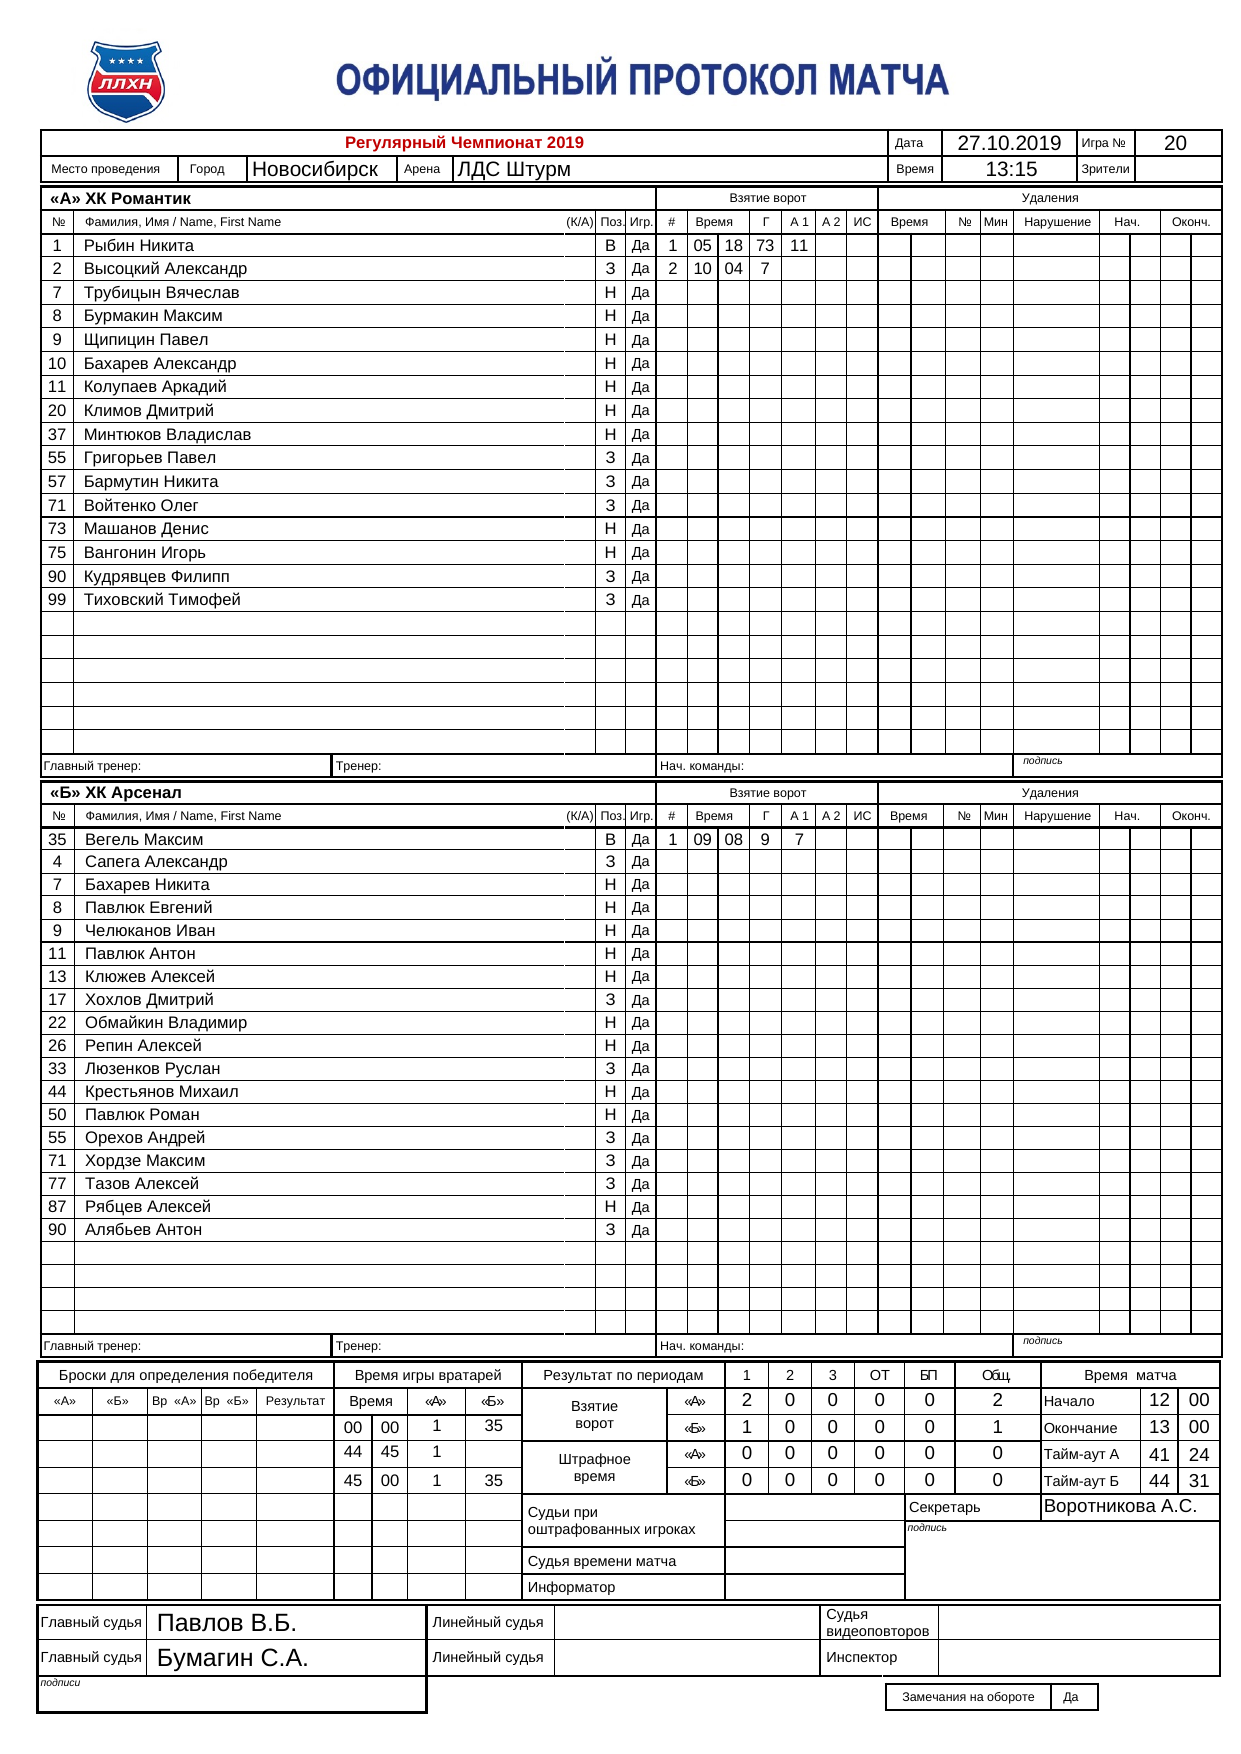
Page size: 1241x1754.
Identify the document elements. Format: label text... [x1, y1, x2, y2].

table_cell [335, 1547, 371, 1573]
table_cell [1192, 541, 1221, 564]
table_cell [1131, 376, 1160, 398]
table_cell [1192, 829, 1221, 849]
table_cell [719, 1035, 749, 1057]
table_cell [750, 446, 781, 469]
table_cell [42, 659, 73, 682]
table_cell [1131, 920, 1160, 941]
table_cell [1100, 896, 1129, 918]
table_cell [93, 1494, 147, 1520]
table_cell [981, 1196, 1013, 1218]
table_cell [1100, 1242, 1129, 1264]
table_cell [257, 1574, 333, 1599]
table_cell [782, 707, 815, 729]
table_cell [750, 1127, 781, 1149]
table_cell 37 [42, 423, 73, 445]
table_cell 0 [812, 1442, 854, 1467]
table_cell [1014, 494, 1099, 516]
table_cell [626, 730, 655, 753]
table_cell Нарушение [1014, 211, 1099, 233]
table_cell [1099, 1682, 1220, 1711]
table_cell [688, 612, 717, 634]
table_cell Бармутин Никита [74, 470, 564, 493]
table_cell А 1 [782, 211, 815, 233]
table_cell [1192, 305, 1221, 327]
table_cell [782, 494, 815, 516]
table_cell Н [596, 352, 625, 374]
table_cell [565, 257, 595, 280]
table_cell З [596, 1127, 625, 1149]
table_cell [912, 1288, 943, 1310]
table_cell [750, 494, 781, 516]
table_cell [1014, 1196, 1099, 1218]
table_cell [1161, 328, 1190, 351]
table_cell Да [626, 1081, 655, 1103]
table_cell [93, 1441, 147, 1467]
table_cell [944, 1288, 980, 1310]
table_cell [750, 541, 781, 564]
table_cell [944, 1104, 980, 1126]
table_cell [657, 518, 687, 540]
table_cell Взятие ворот [523, 1389, 666, 1440]
table_cell № [944, 805, 980, 826]
table_cell [981, 1150, 1013, 1172]
table_cell Город [179, 157, 246, 181]
table_cell [912, 588, 945, 611]
table_cell [782, 1196, 815, 1218]
table_cell «А» [668, 1442, 724, 1467]
table_cell [782, 920, 815, 941]
table_cell [847, 328, 877, 351]
table_cell [1131, 1196, 1160, 1218]
table_cell [782, 518, 815, 540]
table_cell [879, 1081, 910, 1103]
table_cell [847, 1219, 877, 1241]
table_cell [1192, 328, 1221, 351]
table_cell [879, 423, 910, 445]
table_cell [565, 874, 595, 895]
table_cell [688, 1081, 717, 1103]
table_cell [1014, 1012, 1099, 1033]
table_cell [944, 1196, 980, 1218]
table_cell [879, 446, 910, 469]
table_cell [202, 1441, 256, 1467]
table_cell 00 [1179, 1389, 1219, 1413]
table_cell [688, 305, 717, 327]
table_cell Н [596, 920, 625, 941]
table_cell 0 [956, 1442, 1040, 1467]
table_cell [1192, 494, 1221, 516]
table_cell Оконч. [1161, 211, 1221, 233]
table_cell [565, 829, 595, 849]
table_cell [657, 1104, 687, 1126]
table_cell [565, 1219, 595, 1241]
table_cell [1100, 1173, 1129, 1195]
table_cell [879, 376, 910, 398]
table_cell [1100, 829, 1129, 849]
table_cell [981, 1173, 1013, 1195]
table_cell [1161, 1311, 1190, 1333]
table_cell [565, 1288, 595, 1310]
table_cell Да [626, 874, 655, 895]
table_cell [847, 1081, 877, 1103]
table_cell [816, 636, 846, 658]
table_cell [657, 989, 687, 1011]
table_cell [1100, 1012, 1129, 1033]
table_cell Г [750, 805, 781, 826]
table_cell Главный судья [39, 1606, 146, 1639]
table_cell [816, 1081, 846, 1103]
table_cell [719, 1150, 749, 1172]
table_cell [596, 1265, 625, 1287]
table_cell [847, 235, 877, 256]
table_cell «А» [39, 1389, 92, 1413]
table_cell [1161, 943, 1190, 964]
table_cell [944, 1219, 980, 1241]
table_cell [657, 1242, 687, 1264]
table_cell [981, 1081, 1013, 1103]
table_cell Начало [1042, 1389, 1140, 1413]
table_cell [148, 1468, 201, 1493]
table_cell Время [335, 1389, 407, 1413]
table_cell 7 [42, 281, 73, 303]
table_cell Да [626, 1104, 655, 1126]
table_cell [596, 612, 625, 634]
table_cell Да [626, 305, 655, 327]
table_cell [1161, 896, 1190, 918]
table_cell [847, 1173, 877, 1195]
table_cell [879, 352, 910, 374]
table_cell (К/А) [565, 211, 595, 233]
table_cell [912, 352, 945, 374]
table_cell [1161, 829, 1190, 849]
table_cell [257, 1468, 333, 1493]
table_cell [688, 494, 717, 516]
table_cell Оконч. [1161, 805, 1221, 826]
table_cell Линейный судья [428, 1640, 554, 1675]
table_cell Да [626, 235, 655, 256]
table_cell 09 [688, 829, 717, 849]
table_cell [750, 1196, 781, 1218]
table_cell [1161, 683, 1190, 706]
table_cell [847, 565, 877, 587]
table_cell [879, 1288, 910, 1310]
table_cell Н [596, 943, 625, 964]
table_cell [565, 966, 595, 987]
table_cell [750, 376, 781, 398]
table_cell Вр «А» [148, 1389, 201, 1413]
table_cell [782, 257, 815, 280]
table_cell [565, 470, 595, 493]
table_cell [1192, 730, 1221, 753]
table_cell [688, 659, 717, 682]
table_cell [719, 896, 749, 918]
table_cell З [596, 446, 625, 469]
table_cell Да [626, 1219, 655, 1241]
table_cell [1192, 1058, 1221, 1079]
table_cell [657, 1058, 687, 1079]
table_cell [202, 1494, 256, 1520]
table_cell [1161, 399, 1190, 422]
table_cell 90 [42, 1219, 74, 1241]
table_cell [946, 683, 980, 706]
table_cell [1161, 659, 1190, 682]
table_cell [1161, 1288, 1190, 1310]
table_cell [626, 659, 655, 682]
table_cell [1161, 376, 1190, 398]
table_cell [1100, 612, 1129, 634]
table_cell [202, 1416, 256, 1440]
table_cell 1 [657, 235, 687, 256]
table_cell [719, 565, 749, 587]
table_cell [726, 1548, 904, 1573]
table_cell [719, 683, 749, 706]
table_cell [688, 1173, 717, 1195]
table_cell [74, 636, 564, 658]
table_cell [1192, 612, 1221, 634]
table_cell [816, 683, 846, 706]
table_cell [879, 281, 910, 303]
table_cell [750, 730, 781, 753]
table_cell [912, 1150, 943, 1172]
table_cell [657, 850, 687, 872]
table_cell 0 [855, 1415, 904, 1440]
table_cell Тайм-аут А [1042, 1441, 1140, 1467]
table_cell [75, 1265, 564, 1287]
table_cell [1014, 874, 1099, 895]
table_cell [1131, 541, 1160, 564]
table_cell [879, 850, 910, 872]
table_cell [879, 1219, 910, 1241]
table_cell [1100, 636, 1129, 658]
table_cell Судья времени матча [523, 1548, 724, 1573]
table_cell подпись [1014, 755, 1221, 776]
table_cell [555, 1640, 819, 1675]
table_cell «Б» [93, 1389, 147, 1413]
table_cell [750, 920, 781, 941]
table_cell [782, 659, 815, 682]
table_cell подписи [39, 1677, 425, 1711]
table_cell [719, 399, 749, 422]
table_cell 73 [750, 235, 781, 256]
table_cell [912, 730, 945, 753]
table_cell Судьи при оштрафованных игроках [523, 1495, 724, 1546]
table_cell [847, 829, 877, 849]
table_cell [946, 541, 980, 564]
table_cell [565, 920, 595, 941]
table_cell 0 [855, 1442, 904, 1467]
table_cell [750, 707, 781, 729]
table_cell [847, 966, 877, 987]
table_cell [847, 281, 877, 303]
table_cell Да [626, 257, 655, 280]
table_cell [1100, 1196, 1129, 1218]
table_cell [657, 943, 687, 964]
table_cell [912, 470, 945, 493]
table_cell [657, 1311, 687, 1333]
table_cell [912, 659, 945, 682]
table_cell [202, 1547, 256, 1573]
table_cell [946, 257, 980, 280]
table_cell [944, 989, 980, 1011]
table_cell [847, 588, 877, 611]
table_cell [688, 874, 717, 895]
table_cell [1192, 1265, 1221, 1287]
table_cell [657, 1288, 687, 1310]
table_cell [879, 896, 910, 918]
table_cell 0 [812, 1415, 854, 1440]
table_cell [912, 541, 945, 564]
table_cell [879, 1058, 910, 1079]
table_cell [148, 1574, 201, 1599]
table_cell [981, 235, 1013, 256]
table_cell [1192, 966, 1221, 987]
table_cell Время [688, 805, 749, 826]
table_cell Игр. [626, 805, 655, 826]
table_cell подпись [1014, 1335, 1221, 1356]
table_cell 0 [956, 1468, 1040, 1493]
table_cell [879, 1173, 910, 1195]
table_cell [565, 850, 595, 872]
table_cell [42, 707, 73, 729]
table_cell 50 [42, 1104, 74, 1126]
table_cell [816, 1104, 846, 1126]
table_cell [847, 1104, 877, 1126]
table_header Удаления [879, 188, 1221, 209]
table_cell [565, 235, 595, 256]
table_cell [1161, 1242, 1190, 1264]
table_cell [688, 1288, 717, 1310]
table_cell Да [626, 1012, 655, 1033]
table_cell [657, 541, 687, 564]
table_cell [466, 1494, 521, 1520]
table_cell 7 [750, 257, 781, 280]
table_cell [847, 612, 877, 634]
table_cell [750, 1081, 781, 1103]
table_cell «А» [408, 1389, 465, 1413]
table_cell [1100, 423, 1129, 445]
table_cell 8 [42, 896, 74, 918]
table_cell [981, 257, 1013, 280]
table_cell [1131, 1173, 1160, 1195]
table_cell [1131, 683, 1160, 706]
table_cell [816, 850, 846, 872]
table_cell [782, 1311, 815, 1333]
table_cell Хохлов Дмитрий [75, 989, 564, 1011]
table_cell [912, 612, 945, 634]
table_cell Да [626, 1196, 655, 1218]
table_cell [1100, 541, 1129, 564]
table_cell [565, 896, 595, 918]
table_cell 0 [855, 1389, 904, 1413]
table_cell [657, 636, 687, 658]
table_cell [912, 989, 943, 1011]
table_cell [1131, 423, 1160, 445]
table_cell [688, 730, 717, 753]
table_cell [816, 376, 846, 398]
table_cell [1100, 588, 1129, 611]
table_cell [719, 1219, 749, 1241]
table_cell [912, 636, 945, 658]
table_cell Новосибирск [248, 157, 396, 181]
table_cell [816, 352, 846, 374]
table_cell [93, 1574, 147, 1599]
table_cell [750, 636, 781, 658]
table_cell В [596, 235, 625, 256]
table_cell [879, 399, 910, 422]
table_cell № [946, 211, 980, 233]
table_cell [816, 1219, 846, 1241]
table_cell [1131, 659, 1160, 682]
table_cell [1192, 399, 1221, 422]
table_cell [565, 989, 595, 1011]
table_cell [565, 1150, 595, 1172]
table_cell [981, 352, 1013, 374]
table_cell [1014, 328, 1099, 351]
table_cell 2 [42, 257, 73, 280]
table_cell [1131, 235, 1160, 256]
table_cell [750, 399, 781, 422]
table_cell [1192, 896, 1221, 918]
table_cell [565, 1104, 595, 1126]
table_cell [688, 989, 717, 1011]
table_cell [1192, 683, 1221, 706]
table_cell [1131, 588, 1160, 611]
table_cell [408, 1494, 465, 1520]
table_cell [657, 1173, 687, 1195]
table_cell [750, 1173, 781, 1195]
table_cell [148, 1521, 201, 1546]
table_cell [39, 1494, 92, 1520]
table_cell [912, 1035, 943, 1057]
table_cell [148, 1547, 201, 1573]
table_cell 11 [782, 235, 815, 256]
table_cell Хордзе Максим [75, 1150, 564, 1172]
table_cell Сапега Александр [75, 850, 564, 872]
table_cell [657, 399, 687, 422]
table_cell [75, 1311, 564, 1333]
table_cell [782, 683, 815, 706]
table_cell Н [596, 1104, 625, 1126]
table_cell подпись [906, 1522, 1219, 1599]
table_cell [1192, 1104, 1221, 1126]
table_cell [1192, 874, 1221, 895]
table_cell [944, 850, 980, 872]
table_cell [202, 1574, 256, 1599]
table_cell [1161, 494, 1190, 516]
table_cell 35 [466, 1468, 521, 1493]
table_cell [912, 1196, 943, 1218]
table_cell [879, 612, 910, 634]
table_cell [1192, 281, 1221, 303]
table_cell [74, 612, 564, 634]
table_cell [816, 1173, 846, 1195]
table_cell [847, 683, 877, 706]
table_cell [688, 1012, 717, 1033]
table_cell [626, 1288, 655, 1310]
table_cell [1161, 636, 1190, 658]
table_cell [39, 1574, 92, 1599]
table_cell [657, 565, 687, 587]
table_cell [1014, 541, 1099, 564]
table_cell [879, 565, 910, 587]
table_cell [912, 235, 945, 256]
table_cell [981, 683, 1013, 706]
table_cell [782, 423, 815, 445]
table_cell [626, 636, 655, 658]
table_cell Н [596, 966, 625, 987]
table_cell [946, 494, 980, 516]
table_cell [1014, 1081, 1099, 1103]
table_cell 20 [42, 399, 73, 422]
table_cell [1136, 157, 1221, 181]
table_cell [1100, 305, 1129, 327]
table_cell [257, 1494, 333, 1520]
table_cell [816, 612, 846, 634]
table_cell 0 [769, 1468, 811, 1493]
table_cell 1 [726, 1415, 768, 1440]
table_cell [1100, 235, 1129, 256]
table_cell [657, 659, 687, 682]
table_cell [719, 612, 749, 634]
table_cell [981, 966, 1013, 987]
table_cell [719, 943, 749, 964]
table_cell Вр «Б» [202, 1389, 256, 1413]
table_cell [879, 707, 910, 729]
table_cell 9 [42, 920, 74, 941]
table_cell [981, 659, 1013, 682]
table_cell [1100, 1058, 1129, 1079]
table_cell З [596, 1173, 625, 1195]
table_cell [1014, 281, 1099, 303]
table_cell Результат [257, 1389, 333, 1413]
table_cell [946, 470, 980, 493]
table_cell [1014, 305, 1099, 327]
table_cell [565, 1196, 595, 1218]
table_cell Павлюк Антон [75, 943, 564, 964]
table_header БП [905, 1363, 954, 1387]
table_cell [1100, 399, 1129, 422]
table_cell Да [626, 829, 655, 849]
table_cell [847, 850, 877, 872]
table_cell 0 [905, 1415, 954, 1440]
table_cell Да [626, 399, 655, 422]
table_cell [847, 541, 877, 564]
table_cell [688, 281, 717, 303]
table_cell 0 [905, 1468, 954, 1493]
table_cell 13:15 [943, 157, 1076, 181]
table_cell [782, 565, 815, 587]
table_cell [42, 1311, 74, 1333]
table_cell [981, 896, 1013, 918]
table_cell [782, 1127, 815, 1149]
table_cell [1131, 446, 1160, 469]
table_cell [847, 730, 877, 753]
table_header ОТ [855, 1363, 904, 1387]
table_cell [816, 470, 846, 493]
table_cell 7 [782, 829, 815, 849]
table_cell [657, 328, 687, 351]
table_cell [879, 1127, 910, 1149]
table_cell [782, 989, 815, 1011]
table_cell [1100, 328, 1129, 351]
table_cell [1014, 565, 1099, 587]
table_cell [1192, 659, 1221, 682]
table_cell [657, 352, 687, 374]
table_cell [1192, 1288, 1221, 1310]
table_cell [782, 1012, 815, 1033]
table_cell Минтюков Владислав [74, 423, 564, 445]
table_cell Да [626, 896, 655, 918]
table_cell 2 [956, 1389, 1040, 1413]
table_cell [1131, 966, 1160, 987]
table_cell Трубицын Вячеслав [74, 281, 564, 303]
table_cell [1131, 1127, 1160, 1149]
table_cell [879, 305, 910, 327]
table_cell [816, 281, 846, 303]
table_cell 10 [42, 352, 73, 374]
table_cell 71 [42, 494, 73, 516]
table_cell [1100, 257, 1129, 280]
table_cell [719, 659, 749, 682]
table_cell Нач. [1100, 211, 1160, 233]
table_cell [1161, 730, 1190, 753]
table_cell Нач. команды: [657, 1335, 1012, 1356]
table_cell [816, 829, 846, 849]
table_cell [981, 328, 1013, 351]
table_cell Главный тренер: [42, 755, 330, 776]
table_cell [782, 1242, 815, 1264]
table_cell [750, 518, 781, 540]
table_cell А 1 [782, 805, 815, 826]
table_cell 31 [1179, 1468, 1219, 1493]
table_cell [1014, 1288, 1099, 1310]
table_cell [596, 659, 625, 682]
table_cell # [657, 805, 687, 826]
table_cell [847, 1288, 877, 1310]
table_cell [688, 1311, 717, 1333]
table_cell [946, 376, 980, 398]
table_cell Главный судья [39, 1640, 146, 1675]
table_cell [944, 829, 980, 849]
table_cell Тиховский Тимофей [74, 588, 564, 611]
table_cell Вангонин Игорь [74, 541, 564, 564]
table_cell Линейный судья [428, 1606, 554, 1639]
table_cell [981, 470, 1013, 493]
table_cell [1100, 920, 1129, 941]
table_cell 9 [42, 328, 73, 351]
table_cell [688, 565, 717, 587]
table_cell Н [596, 896, 625, 918]
table_cell Бахарев Никита [75, 874, 564, 895]
table_cell 0 [769, 1442, 811, 1467]
table_cell Бурмакин Максим [74, 305, 564, 327]
table_cell [782, 896, 815, 918]
table_cell Да [626, 565, 655, 587]
table_cell Тазов Алексей [75, 1173, 564, 1195]
table_cell [626, 683, 655, 706]
table_cell [981, 588, 1013, 611]
table_cell [816, 659, 846, 682]
table_cell [1014, 966, 1099, 987]
table_cell [879, 636, 910, 658]
table_cell [1192, 257, 1221, 280]
table_cell [657, 1081, 687, 1103]
table_cell Тренер: [333, 1335, 655, 1356]
table_cell [879, 1196, 910, 1218]
table_cell [879, 588, 910, 611]
table_cell [335, 1494, 371, 1520]
table_cell [719, 423, 749, 445]
table_cell [1192, 565, 1221, 587]
table_cell [1192, 636, 1221, 658]
table_cell Да [626, 352, 655, 374]
table_cell [688, 850, 717, 872]
table_cell Да [626, 328, 655, 351]
table_cell [565, 518, 595, 540]
table_cell [148, 1494, 201, 1520]
table_cell [879, 328, 910, 351]
table_cell [1131, 943, 1160, 964]
table_cell [750, 989, 781, 1011]
table_cell 1 [42, 235, 73, 256]
table_cell Да [626, 470, 655, 493]
table_cell [257, 1441, 333, 1467]
table_cell [565, 1173, 595, 1195]
table_cell [1131, 829, 1160, 849]
table_cell [944, 1265, 980, 1287]
table_cell [816, 730, 846, 753]
table_cell [657, 376, 687, 398]
table_cell [782, 1081, 815, 1103]
table_cell [816, 896, 846, 918]
table_cell [1014, 518, 1099, 540]
table_cell [879, 943, 910, 964]
table_cell 0 [855, 1468, 904, 1493]
table_cell 4 [42, 850, 74, 872]
table_cell 44 [1141, 1468, 1177, 1493]
table_cell [657, 730, 687, 753]
table_cell [726, 1495, 904, 1520]
table_cell [750, 612, 781, 634]
table_cell Павлюк Роман [75, 1104, 564, 1126]
table_cell [912, 920, 943, 941]
table_cell [1161, 1035, 1190, 1057]
table_cell Нач. [1100, 805, 1160, 826]
table_cell [688, 683, 717, 706]
table_cell [1100, 376, 1129, 398]
table_cell [657, 423, 687, 445]
table_cell [428, 1677, 882, 1711]
table_cell 0 [812, 1468, 854, 1493]
table_cell Окончание [1042, 1415, 1140, 1440]
table_header Замечания на обороте [887, 1685, 1050, 1709]
table_cell ИС [847, 805, 877, 826]
table_cell [939, 1640, 1219, 1675]
table_cell 35 [42, 829, 74, 849]
table_cell 75 [42, 541, 73, 564]
table_cell [1131, 399, 1160, 422]
table_cell [912, 376, 945, 398]
table_cell [946, 235, 980, 256]
table_cell [981, 1288, 1013, 1310]
table_cell Игр. [626, 211, 655, 233]
table_cell [1100, 1265, 1129, 1287]
table_cell [74, 730, 564, 753]
table_cell [1192, 989, 1221, 1011]
table_cell [1014, 943, 1099, 964]
table_cell [879, 1035, 910, 1057]
table_cell [782, 943, 815, 964]
table_cell [1192, 588, 1221, 611]
table_cell [719, 305, 749, 327]
table_cell Да [626, 541, 655, 564]
table_cell [719, 352, 749, 374]
table_cell [688, 1150, 717, 1172]
table_cell 7 [42, 874, 74, 895]
table_cell Да [626, 1058, 655, 1079]
table_cell [1161, 565, 1190, 587]
table_cell [1192, 352, 1221, 374]
table_cell [42, 612, 73, 634]
table_cell Н [596, 874, 625, 895]
table_cell [816, 423, 846, 445]
table_cell [879, 1265, 910, 1287]
table_cell [1014, 707, 1099, 729]
table_cell [750, 588, 781, 611]
table_cell [1131, 328, 1160, 351]
table_cell З [596, 1219, 625, 1241]
table_cell [782, 850, 815, 872]
table_cell [719, 588, 749, 611]
table_cell [879, 1104, 910, 1126]
table_cell [944, 1127, 980, 1149]
table_cell [719, 446, 749, 469]
table_cell [981, 989, 1013, 1011]
table_cell Да [626, 281, 655, 303]
table_cell [657, 966, 687, 987]
table_cell [1161, 966, 1190, 987]
table_cell Да [626, 1150, 655, 1172]
table_cell ЛДС Штурм [454, 157, 887, 181]
table_cell [657, 707, 687, 729]
table_cell [688, 943, 717, 964]
table_cell [1014, 989, 1099, 1011]
table_cell [879, 1012, 910, 1033]
table_cell [1100, 707, 1129, 729]
table_cell [688, 1035, 717, 1057]
table_cell [912, 829, 943, 849]
table_cell [719, 1081, 749, 1103]
table_cell «Б» [668, 1468, 724, 1493]
table_cell [944, 1012, 980, 1033]
table_cell [750, 328, 781, 351]
table_cell Н [596, 1196, 625, 1218]
table_cell [565, 1127, 595, 1149]
table_cell [782, 305, 815, 327]
table_cell [565, 352, 595, 374]
table_cell Да [626, 423, 655, 445]
table_cell А 2 [816, 805, 846, 826]
table_cell З [596, 989, 625, 1011]
table_cell 1 [956, 1415, 1040, 1440]
table_header 2 [769, 1363, 811, 1387]
table_cell Рябцев Алексей [75, 1196, 564, 1218]
table_cell [981, 281, 1013, 303]
table_cell [565, 1058, 595, 1079]
table_cell Высоцкий Александр [74, 257, 564, 280]
table_header 27.10.2019 [943, 131, 1076, 155]
table_cell 13 [1141, 1415, 1177, 1440]
table_cell [1014, 399, 1099, 422]
table_cell [750, 1104, 781, 1126]
table_cell Бахарев Александр [74, 352, 564, 374]
table_cell [847, 636, 877, 658]
table_cell Павлов В.Б. [147, 1606, 425, 1639]
table_cell [981, 1058, 1013, 1079]
table_cell [981, 850, 1013, 872]
table_cell [408, 1547, 465, 1573]
table_cell [657, 470, 687, 493]
table_cell [1131, 850, 1160, 872]
table_cell Тренер: [333, 755, 655, 776]
table_cell [981, 376, 1013, 398]
table_cell Да [626, 966, 655, 987]
table_cell [726, 1521, 904, 1546]
table_cell [565, 376, 595, 398]
table_cell [1192, 1196, 1221, 1218]
table_cell [1131, 494, 1160, 516]
table_cell [626, 1311, 655, 1333]
table_cell [879, 659, 910, 682]
table_cell [1192, 376, 1221, 398]
table_cell [1131, 896, 1160, 918]
table_cell [565, 541, 595, 564]
table_cell [782, 399, 815, 422]
table_cell [657, 1127, 687, 1149]
table_cell Да [626, 518, 655, 540]
table_cell [1161, 1219, 1190, 1241]
table_cell [688, 423, 717, 445]
table_cell [912, 1058, 943, 1079]
table_cell [946, 659, 980, 682]
table_cell 17 [42, 989, 74, 1011]
table_cell [1100, 989, 1129, 1011]
table_cell Н [596, 423, 625, 445]
table_cell 00 [335, 1416, 371, 1440]
table_cell [1100, 683, 1129, 706]
table_cell [879, 829, 910, 849]
table_cell [981, 1311, 1013, 1333]
table_cell Да [626, 943, 655, 964]
table_cell [879, 989, 910, 1011]
table_cell [816, 707, 846, 729]
table_cell [782, 1219, 815, 1241]
table_cell [750, 565, 781, 587]
table_cell [879, 874, 910, 895]
table_header 20 [1136, 131, 1221, 155]
table_cell [719, 1173, 749, 1195]
table_cell [42, 683, 73, 706]
table_cell [688, 1219, 717, 1241]
table_cell [39, 1468, 92, 1493]
table_cell [565, 1311, 595, 1333]
table_cell [946, 305, 980, 327]
table_cell [981, 920, 1013, 941]
table_cell 10 [688, 257, 717, 280]
table_cell [1131, 874, 1160, 895]
table_cell [1192, 1150, 1221, 1172]
table_cell [782, 376, 815, 398]
table_cell [847, 943, 877, 964]
table_cell [1014, 1035, 1099, 1057]
table_cell [688, 328, 717, 351]
table_cell [373, 1521, 407, 1546]
table_cell Да [626, 494, 655, 516]
table_cell [1014, 1311, 1099, 1333]
table_cell [816, 565, 846, 587]
table_cell [1161, 588, 1190, 611]
table_header Результат по периодам [523, 1363, 724, 1387]
table_cell Рыбин Никита [74, 235, 564, 256]
table_cell [1192, 235, 1221, 256]
table_cell [688, 376, 717, 398]
table_cell [981, 446, 1013, 469]
table_cell [912, 328, 945, 351]
table_cell 0 [726, 1468, 768, 1493]
table_cell «Б » [466, 1389, 521, 1413]
table_cell [1014, 1242, 1099, 1264]
table_cell [1192, 423, 1221, 445]
table_cell «Б» [668, 1415, 724, 1440]
table_cell [879, 1311, 910, 1333]
table_cell [1192, 1127, 1221, 1149]
table_cell 11 [42, 376, 73, 398]
table_cell [1131, 1104, 1160, 1126]
table_cell [688, 1265, 717, 1287]
table_cell [565, 1035, 595, 1057]
table_cell [719, 328, 749, 351]
table_cell [1192, 1219, 1221, 1241]
table_cell [879, 257, 910, 280]
table_cell [816, 1265, 846, 1287]
table_cell [750, 1288, 781, 1310]
table_cell 87 [42, 1196, 74, 1218]
table_cell [1014, 850, 1099, 872]
table_cell [1161, 989, 1190, 1011]
table_cell [657, 1265, 687, 1287]
table_cell Да [626, 1035, 655, 1057]
table_cell [1161, 446, 1190, 469]
table_cell [816, 494, 846, 516]
table_cell [1161, 518, 1190, 540]
table_cell [750, 1219, 781, 1241]
table_cell [782, 1288, 815, 1310]
table_cell [782, 1265, 815, 1287]
table_cell [981, 1127, 1013, 1149]
table_cell [981, 612, 1013, 634]
table_cell [565, 683, 595, 706]
table_cell [847, 1265, 877, 1287]
table_cell [466, 1574, 521, 1599]
table_cell # [657, 211, 687, 233]
table_cell [565, 328, 595, 351]
table_cell [1131, 1219, 1160, 1241]
table_cell [847, 1127, 877, 1149]
table_cell Н [596, 1012, 625, 1033]
table_cell Н [596, 305, 625, 327]
table_cell [688, 541, 717, 564]
table_cell [657, 1012, 687, 1033]
table_cell Зрители [1078, 157, 1134, 181]
table_cell [373, 1574, 407, 1599]
table_cell № [42, 805, 74, 826]
table_cell Воротникова А.С. [1042, 1495, 1219, 1520]
table_cell [816, 1242, 846, 1264]
table_cell [1014, 376, 1099, 398]
table_cell З [596, 257, 625, 280]
table_cell [74, 707, 564, 729]
table_cell [944, 874, 980, 895]
table_cell 8 [42, 305, 73, 327]
table_cell [1014, 257, 1099, 280]
table_cell [688, 1196, 717, 1218]
table_cell [1192, 920, 1221, 941]
table_cell [1131, 470, 1160, 493]
table_cell [879, 541, 910, 564]
table_cell [816, 920, 846, 941]
table_cell [1161, 470, 1190, 493]
table_cell [257, 1521, 333, 1546]
table_cell [879, 470, 910, 493]
table_cell [750, 1150, 781, 1172]
table_cell [981, 1265, 1013, 1287]
table_cell [847, 305, 877, 327]
table_cell [688, 1104, 717, 1126]
table_cell З [596, 470, 625, 493]
table_cell [944, 1150, 980, 1172]
table_cell [719, 541, 749, 564]
table_cell [1131, 281, 1160, 303]
table_cell 18 [719, 235, 749, 256]
table_cell Н [596, 1081, 625, 1103]
table_cell 44 [42, 1081, 74, 1103]
table_cell Алябьев Антон [75, 1219, 564, 1241]
table_cell 0 [769, 1389, 811, 1413]
table_cell [912, 1311, 943, 1333]
table_cell Колупаев Аркадий [74, 376, 564, 398]
table_cell [257, 1416, 333, 1440]
table_cell Н [596, 376, 625, 398]
table_cell [719, 707, 749, 729]
table_cell [719, 1058, 749, 1079]
table_cell З [596, 850, 625, 872]
table_cell [816, 235, 846, 256]
table_cell [847, 920, 877, 941]
table_cell [944, 896, 980, 918]
table_cell Репин Алексей [75, 1035, 564, 1057]
table_cell № [42, 211, 73, 233]
table_cell [946, 588, 980, 611]
table_cell 45 [373, 1441, 407, 1467]
table_cell Да [626, 1173, 655, 1195]
table_cell Обмайкин Владимир [75, 1012, 564, 1033]
table_cell [565, 659, 595, 682]
table_cell [373, 1547, 407, 1573]
table_cell [688, 1242, 717, 1264]
table_cell [981, 1035, 1013, 1057]
table_cell [816, 1127, 846, 1149]
table_cell Информатор [523, 1575, 724, 1599]
table_cell Бумагин С.А. [147, 1640, 425, 1675]
table_cell [688, 1127, 717, 1149]
table_cell 00 [1179, 1415, 1219, 1440]
table_cell [946, 352, 980, 374]
table_cell [1100, 1311, 1129, 1333]
table_cell [1100, 1150, 1129, 1172]
table_cell Мин [981, 211, 1013, 233]
table_cell 2 [726, 1389, 768, 1413]
table_cell [335, 1521, 371, 1546]
table_cell [816, 257, 846, 280]
table_cell [39, 1521, 92, 1546]
table_cell [879, 920, 910, 941]
table_cell [565, 305, 595, 327]
table_cell [1161, 612, 1190, 634]
table_cell [1131, 612, 1160, 634]
table_cell [719, 376, 749, 398]
table_cell Войтенко Олег [74, 494, 564, 516]
table_cell [726, 1575, 904, 1599]
table_cell 99 [42, 588, 73, 611]
table_cell [879, 1242, 910, 1264]
table_cell [816, 541, 846, 564]
table_cell [912, 565, 945, 587]
table_cell Щипицин Павел [74, 328, 564, 351]
table_cell [816, 874, 846, 895]
table_cell [847, 257, 877, 280]
table_cell [565, 423, 595, 445]
table_cell 77 [42, 1173, 74, 1195]
table_cell [816, 305, 846, 327]
table_cell [944, 1081, 980, 1103]
table_cell 11 [42, 943, 74, 964]
table_cell Да [626, 588, 655, 611]
table_cell [719, 920, 749, 941]
table_cell [93, 1468, 147, 1493]
table_cell [750, 305, 781, 327]
table_cell [879, 1150, 910, 1172]
table_cell [1014, 352, 1099, 374]
table_cell [1131, 1081, 1160, 1103]
table_cell [782, 1058, 815, 1079]
table_cell [816, 446, 846, 469]
table_cell [782, 352, 815, 374]
table_cell [946, 328, 980, 351]
table_cell [688, 446, 717, 469]
table_cell Время [688, 211, 749, 233]
table_header Время игры вратарей [335, 1363, 521, 1387]
table_cell Крестьянов Михаил [75, 1081, 564, 1103]
table_cell [912, 683, 945, 706]
table_cell [944, 1311, 980, 1333]
table_cell [912, 423, 945, 445]
table_cell [202, 1468, 256, 1493]
table_cell [1161, 874, 1190, 895]
table_cell [912, 1127, 943, 1149]
table_cell [1100, 1035, 1129, 1057]
table_cell [1014, 1173, 1099, 1195]
table_cell [912, 399, 945, 422]
table_cell [750, 352, 781, 374]
table_header Да [1052, 1685, 1097, 1709]
table_cell [1131, 1012, 1160, 1033]
table_cell [1131, 352, 1160, 374]
table_cell [1100, 518, 1129, 540]
table_cell [782, 874, 815, 895]
table_cell Кудрявцев Филипп [74, 565, 564, 587]
table_cell [657, 1219, 687, 1241]
table_cell [912, 966, 943, 987]
table_cell [847, 1058, 877, 1079]
table_cell [1100, 966, 1129, 987]
table_cell [782, 730, 815, 753]
table_cell Время [879, 805, 943, 826]
table_cell [1192, 1081, 1221, 1103]
table_cell [816, 989, 846, 1011]
table_cell [657, 446, 687, 469]
table_cell [816, 1196, 846, 1218]
table_cell [1014, 1150, 1099, 1172]
table_cell Поз. [596, 805, 625, 826]
table_cell «А» [668, 1389, 724, 1413]
table_cell Климов Дмитрий [74, 399, 564, 422]
table_cell [1161, 1265, 1190, 1287]
table_cell [750, 1012, 781, 1033]
table_cell Мин [981, 805, 1013, 826]
table_cell [946, 636, 980, 658]
table_cell [719, 518, 749, 540]
table_cell [944, 1058, 980, 1079]
table_cell Да [626, 920, 655, 941]
table_cell [39, 1416, 92, 1440]
table_cell [816, 588, 846, 611]
table_cell [782, 612, 815, 634]
table_cell [981, 636, 1013, 658]
table_cell [912, 446, 945, 469]
table_cell 57 [42, 470, 73, 493]
table_cell Да [626, 376, 655, 398]
table_cell [373, 1494, 407, 1520]
table_cell Н [596, 399, 625, 422]
table_header Броски для определения победителя [39, 1363, 333, 1387]
table_cell [879, 966, 910, 987]
table_cell [1131, 1265, 1160, 1287]
table_cell [39, 1441, 92, 1467]
table_cell [912, 494, 945, 516]
table_cell [657, 612, 687, 634]
table_cell [981, 565, 1013, 587]
table_cell [1161, 1127, 1190, 1149]
table_cell [1100, 1104, 1129, 1126]
table_cell [946, 612, 980, 634]
table_cell [981, 423, 1013, 445]
table_cell [750, 1265, 781, 1287]
table_cell Штрафное время [523, 1442, 666, 1493]
table_cell [912, 257, 945, 280]
table_cell ИС [847, 211, 877, 233]
table_cell 9 [750, 829, 781, 849]
table_cell Да [626, 1127, 655, 1149]
table_cell [939, 1606, 1219, 1639]
table_cell [782, 1173, 815, 1195]
table_cell [981, 829, 1013, 849]
table_cell [719, 1104, 749, 1126]
table_cell [626, 1242, 655, 1264]
table_cell [1161, 281, 1190, 303]
table_header Взятие ворот [657, 783, 877, 803]
table_cell [1014, 423, 1099, 445]
table_cell [750, 943, 781, 964]
table_cell [565, 281, 595, 303]
table_cell Павлюк Евгений [75, 896, 564, 918]
table_cell [816, 966, 846, 987]
table_header Дата [889, 131, 941, 155]
table_cell [912, 707, 945, 729]
table_cell [782, 1104, 815, 1126]
table_cell Н [596, 281, 625, 303]
table_cell [719, 874, 749, 895]
table_cell [879, 683, 910, 706]
table_cell [1014, 1127, 1099, 1149]
table_cell [626, 612, 655, 634]
table_cell [1100, 470, 1129, 493]
table_cell [1100, 874, 1129, 895]
table_cell [719, 966, 749, 987]
table_cell [74, 659, 564, 682]
table_cell [847, 1196, 877, 1218]
table_cell [1161, 1196, 1190, 1218]
table_cell Н [596, 518, 625, 540]
table_cell [1161, 1150, 1190, 1172]
table_cell [565, 943, 595, 964]
table_cell Клюжев Алексей [75, 966, 564, 987]
table_cell [782, 541, 815, 564]
table_cell [750, 281, 781, 303]
table_cell [1014, 1219, 1099, 1241]
table_cell [1100, 1081, 1129, 1103]
table_cell [981, 730, 1013, 753]
table_cell [782, 328, 815, 351]
table_cell Нач. команды: [657, 755, 1012, 776]
table_cell 71 [42, 1150, 74, 1172]
table_cell [1100, 730, 1129, 753]
table_cell [1161, 1104, 1190, 1126]
table_cell [1192, 1012, 1221, 1033]
table_cell [1014, 636, 1099, 658]
table_cell [782, 966, 815, 987]
table_cell [1161, 920, 1190, 941]
table_cell [1100, 1219, 1129, 1241]
table_cell [1131, 1311, 1160, 1333]
table_cell [719, 470, 749, 493]
table_cell [981, 1219, 1013, 1241]
table_cell [847, 1150, 877, 1172]
table_cell [688, 399, 717, 422]
table_cell [75, 1288, 564, 1310]
table_cell [719, 636, 749, 658]
table_cell [1161, 1058, 1190, 1079]
table_cell Г [750, 211, 781, 233]
table_cell [148, 1441, 201, 1467]
table_cell [657, 896, 687, 918]
table_cell [847, 446, 877, 469]
table_cell [74, 683, 564, 706]
table_cell [981, 707, 1013, 729]
table_cell 55 [42, 446, 73, 469]
table_cell [657, 305, 687, 327]
table_cell [565, 399, 595, 422]
table_cell [782, 1035, 815, 1057]
table_cell [42, 636, 73, 658]
table_cell [750, 683, 781, 706]
table_cell Время [889, 157, 941, 181]
table_cell [719, 1311, 749, 1333]
table_cell [912, 518, 945, 540]
table_cell [75, 1242, 564, 1264]
table_cell [565, 565, 595, 587]
table_cell [1131, 730, 1160, 753]
table_cell [93, 1521, 147, 1546]
table_cell [657, 588, 687, 611]
table_cell [816, 518, 846, 540]
table_cell [555, 1606, 819, 1639]
picture [5, 28, 1179, 129]
table_cell [1014, 896, 1099, 918]
table_cell [847, 494, 877, 516]
table_cell 24 [1179, 1441, 1219, 1467]
table_cell Тайм-аут Б [1042, 1468, 1140, 1493]
table_cell 05 [688, 235, 717, 256]
table_cell [688, 470, 717, 493]
table_cell [981, 518, 1013, 540]
table_cell [847, 659, 877, 682]
table_cell [847, 423, 877, 445]
table_cell [782, 588, 815, 611]
table_cell В [596, 829, 625, 849]
table_cell [93, 1547, 147, 1573]
table_cell [981, 541, 1013, 564]
table_cell [688, 352, 717, 374]
table_cell 0 [769, 1415, 811, 1440]
table_cell [1100, 446, 1129, 469]
table_cell Нарушение [1014, 805, 1099, 826]
table_cell [816, 1035, 846, 1057]
table_cell [1161, 1012, 1190, 1033]
table_cell [981, 399, 1013, 422]
table_cell [981, 1012, 1013, 1033]
table_cell [1100, 850, 1129, 872]
table_cell [944, 966, 980, 987]
table_cell [626, 1265, 655, 1287]
table_cell [719, 281, 749, 303]
table_cell А 2 [816, 211, 846, 233]
table_cell [719, 730, 749, 753]
table_cell [847, 470, 877, 493]
table_cell [565, 612, 595, 634]
table_cell [93, 1416, 147, 1440]
table_cell [1131, 565, 1160, 587]
table_cell [1100, 494, 1129, 516]
table_cell [1161, 257, 1190, 280]
table_cell [1014, 1265, 1099, 1287]
table_cell [1192, 943, 1221, 964]
table_cell [750, 470, 781, 493]
table_cell [1161, 707, 1190, 729]
table_cell [42, 1265, 74, 1287]
table_header Общ. [956, 1363, 1040, 1387]
table_cell Поз. [596, 211, 625, 233]
table_cell [750, 659, 781, 682]
table_cell [816, 1311, 846, 1333]
table_cell [1100, 1288, 1129, 1310]
table_cell [981, 305, 1013, 327]
table_cell Арена [398, 157, 452, 181]
table_cell [688, 588, 717, 611]
table_cell Фамилия, Имя / Name, First Name [74, 211, 565, 233]
table_cell [626, 707, 655, 729]
table_header «А» ХК Романтик [42, 188, 655, 209]
table_header Игра № [1078, 131, 1134, 155]
table_cell 1 [408, 1441, 465, 1467]
table_cell [1100, 943, 1129, 964]
table_cell [847, 1012, 877, 1033]
table_cell 0 [905, 1442, 954, 1467]
table_cell [688, 1058, 717, 1079]
table_cell Судья видеоповторов [821, 1606, 938, 1639]
table_cell Фамилия, Имя / Name, First Name [75, 805, 565, 826]
table_cell [1014, 829, 1099, 849]
table_cell [1161, 1081, 1190, 1103]
table_cell [1014, 920, 1099, 941]
table_cell [596, 730, 625, 753]
table_cell З [596, 1150, 625, 1172]
table_cell 90 [42, 565, 73, 587]
table_cell [782, 281, 815, 303]
table_cell [912, 850, 943, 872]
table_cell [912, 1242, 943, 1264]
table_cell [946, 518, 980, 540]
table_cell [1100, 565, 1129, 587]
table_cell З [596, 494, 625, 516]
table_cell Н [596, 1035, 625, 1057]
table_cell [688, 896, 717, 918]
table_cell [688, 920, 717, 941]
table_cell [1161, 305, 1190, 327]
table_cell [847, 896, 877, 918]
table_cell [944, 1035, 980, 1057]
table_cell [879, 730, 910, 753]
table_cell [816, 328, 846, 351]
table_cell 44 [335, 1441, 371, 1467]
table_cell [1192, 1173, 1221, 1195]
table_cell [657, 920, 687, 941]
table_cell [1014, 446, 1099, 469]
table_cell [879, 235, 910, 256]
table_cell Орехов Андрей [75, 1127, 564, 1149]
table_cell 0 [905, 1389, 954, 1413]
table_cell 41 [1141, 1441, 1177, 1467]
table_cell 73 [42, 518, 73, 540]
table_cell [1192, 1242, 1221, 1264]
table_cell [847, 1035, 877, 1057]
table_cell [912, 896, 943, 918]
table_cell 2 [657, 257, 687, 280]
table_cell [1014, 730, 1099, 753]
table_cell [719, 850, 749, 872]
table_cell [1192, 707, 1221, 729]
table_cell [847, 989, 877, 1011]
table_cell [1192, 470, 1221, 493]
table_cell 0 [726, 1442, 768, 1467]
table_cell [466, 1441, 521, 1467]
table_cell [565, 730, 595, 753]
table_cell [981, 1242, 1013, 1264]
table_cell [1131, 636, 1160, 658]
table_cell 00 [373, 1468, 407, 1493]
table_cell Григорьев Павел [74, 446, 564, 469]
table_cell [657, 683, 687, 706]
table_cell [719, 1127, 749, 1149]
table_cell [1131, 1242, 1160, 1264]
table_cell [750, 1311, 781, 1333]
table_cell [719, 1012, 749, 1033]
table_cell [944, 1242, 980, 1264]
table_cell Место проведения [42, 157, 177, 181]
table_cell [1192, 446, 1221, 469]
table_cell [466, 1521, 521, 1546]
table_cell [816, 1150, 846, 1172]
table_cell 00 [373, 1416, 407, 1440]
table_cell [657, 1196, 687, 1218]
table_cell [1014, 235, 1099, 256]
table_cell [750, 1058, 781, 1079]
table_cell [202, 1521, 256, 1546]
table_cell [847, 518, 877, 540]
table_cell З [596, 565, 625, 587]
table_cell [688, 518, 717, 540]
table_cell [946, 446, 980, 469]
table_cell [39, 1547, 92, 1573]
table_cell [1014, 659, 1099, 682]
table_cell [847, 399, 877, 422]
table_cell [981, 494, 1013, 516]
table_cell [565, 636, 595, 658]
table_cell Вегель Максим [75, 829, 564, 849]
table_cell [912, 305, 945, 327]
table_cell [688, 707, 717, 729]
table_cell [1161, 352, 1190, 374]
table_header Время матча [1042, 1363, 1219, 1387]
table_header 1 [726, 1363, 768, 1387]
table_cell [879, 518, 910, 540]
table_cell Машанов Денис [74, 518, 564, 540]
table_cell [946, 399, 980, 422]
table_cell Челюканов Иван [75, 920, 564, 941]
table_header Регулярный Чемпионат 2019 [42, 131, 887, 155]
table_cell [596, 1242, 625, 1264]
table_cell [750, 850, 781, 872]
table_cell [688, 966, 717, 987]
table_cell [816, 1012, 846, 1033]
table_cell [816, 943, 846, 964]
table_cell [565, 1242, 595, 1264]
table_cell Время [879, 211, 945, 233]
table_cell [408, 1521, 465, 1546]
table_cell [782, 470, 815, 493]
table_cell 1 [657, 829, 687, 849]
table_cell [466, 1547, 521, 1573]
table_cell 1 [408, 1468, 465, 1493]
table_cell [1161, 1173, 1190, 1195]
table_cell [847, 1311, 877, 1333]
table_cell [596, 707, 625, 729]
table_cell [750, 966, 781, 987]
table_cell [946, 565, 980, 587]
table_cell [42, 1242, 74, 1264]
table_cell [565, 588, 595, 611]
table_cell Главный тренер: [42, 1335, 330, 1356]
table_cell [719, 1242, 749, 1264]
table_cell [719, 494, 749, 516]
table_cell [847, 352, 877, 374]
table_cell [688, 636, 717, 658]
table_cell [883, 1677, 1220, 1681]
table_cell [750, 1035, 781, 1057]
table_cell [981, 874, 1013, 895]
table_cell [981, 1104, 1013, 1126]
table_cell [42, 1288, 74, 1310]
table_cell [1100, 281, 1129, 303]
table_cell Н [596, 541, 625, 564]
table_cell Н [596, 328, 625, 351]
table_cell [946, 730, 980, 753]
table_cell [879, 494, 910, 516]
table_cell [565, 1081, 595, 1103]
table_cell [1161, 541, 1190, 564]
table_cell [257, 1547, 333, 1573]
table_cell [946, 707, 980, 729]
table_cell 55 [42, 1127, 74, 1149]
table_cell [944, 943, 980, 964]
table_cell Да [626, 446, 655, 469]
table_cell [912, 1012, 943, 1033]
table_cell [912, 874, 943, 895]
table_cell [1100, 659, 1129, 682]
table_cell [1131, 257, 1160, 280]
table_cell [750, 1242, 781, 1264]
table_cell [946, 423, 980, 445]
table_cell [847, 376, 877, 398]
table_cell [816, 1288, 846, 1310]
table_cell [750, 896, 781, 918]
table_cell [565, 446, 595, 469]
table_cell Да [626, 850, 655, 872]
table_header «Б» ХК Арсенал [42, 783, 655, 803]
table_cell [1100, 352, 1129, 374]
table_cell [408, 1574, 465, 1599]
table_cell [750, 874, 781, 895]
table_cell [912, 281, 945, 303]
table_cell 0 [812, 1389, 854, 1413]
table_header 3 [812, 1363, 854, 1387]
table_cell [750, 423, 781, 445]
table_cell [1131, 989, 1160, 1011]
table_header Удаления [879, 783, 1221, 803]
table_cell [335, 1574, 371, 1599]
table_cell [1100, 1127, 1129, 1149]
table_cell [1014, 588, 1099, 611]
table_cell [565, 494, 595, 516]
table_cell [596, 1288, 625, 1310]
table_cell [816, 1058, 846, 1079]
table_cell [946, 281, 980, 303]
table_cell [912, 1081, 943, 1103]
table_cell [1192, 850, 1221, 872]
table_cell [782, 1150, 815, 1172]
table_cell [719, 1288, 749, 1310]
table_cell [912, 1173, 943, 1195]
table_cell [719, 1196, 749, 1218]
table_cell [847, 707, 877, 729]
table_cell [596, 683, 625, 706]
table_cell [1131, 1288, 1160, 1310]
table_cell [1131, 1035, 1160, 1057]
table_cell Инспектор [821, 1640, 938, 1675]
table_cell [148, 1416, 201, 1440]
table_cell [912, 943, 943, 964]
table_cell [1131, 1058, 1160, 1079]
table_cell [657, 281, 687, 303]
table_cell [1014, 683, 1099, 706]
table_cell [1192, 1035, 1221, 1057]
table_cell [944, 1173, 980, 1195]
table_cell [816, 399, 846, 422]
table_cell [565, 1012, 595, 1033]
table_cell [847, 874, 877, 895]
table_cell [782, 636, 815, 658]
table_cell [596, 1311, 625, 1333]
table_cell 33 [42, 1058, 74, 1079]
table_cell [912, 1265, 943, 1287]
table_cell 22 [42, 1012, 74, 1033]
table_header Взятие ворот [657, 188, 877, 209]
table_cell Секретарь [906, 1495, 1040, 1520]
table_cell [981, 943, 1013, 964]
table_cell 35 [466, 1416, 521, 1440]
table_cell [596, 636, 625, 658]
table_cell 1 [408, 1416, 465, 1440]
table_cell [1014, 1058, 1099, 1079]
table_cell Люзенков Руслан [75, 1058, 564, 1079]
table_cell [944, 920, 980, 941]
table_cell [1131, 518, 1160, 540]
table_cell 26 [42, 1035, 74, 1057]
table_cell [565, 707, 595, 729]
table_cell [657, 1150, 687, 1172]
table_cell З [596, 588, 625, 611]
table_cell [719, 1265, 749, 1287]
table_cell 13 [42, 966, 74, 987]
table_cell 04 [719, 257, 749, 280]
table_cell [912, 1219, 943, 1241]
table_cell [782, 446, 815, 469]
table_cell [565, 1265, 595, 1287]
table_cell 45 [335, 1468, 371, 1493]
table_cell [42, 730, 73, 753]
table_cell [1161, 235, 1190, 256]
table_cell [719, 989, 749, 1011]
table_cell [657, 494, 687, 516]
table_cell [1014, 1104, 1099, 1126]
table_cell [1161, 423, 1190, 445]
table_cell З [596, 1058, 625, 1079]
table_cell 12 [1141, 1389, 1177, 1413]
table_cell [1192, 518, 1221, 540]
table_cell [657, 874, 687, 895]
table_cell 08 [719, 829, 749, 849]
table_cell [1161, 850, 1190, 872]
table_cell Да [626, 989, 655, 1011]
table_cell [1131, 707, 1160, 729]
table_cell [1131, 1150, 1160, 1172]
table_cell [1014, 612, 1099, 634]
table_cell [657, 1035, 687, 1057]
table_cell [912, 1104, 943, 1126]
table_cell [847, 1242, 877, 1264]
table_cell [1131, 305, 1160, 327]
table_cell [1192, 1311, 1221, 1333]
table_cell [1014, 470, 1099, 493]
table_cell (К/А) [565, 805, 595, 826]
